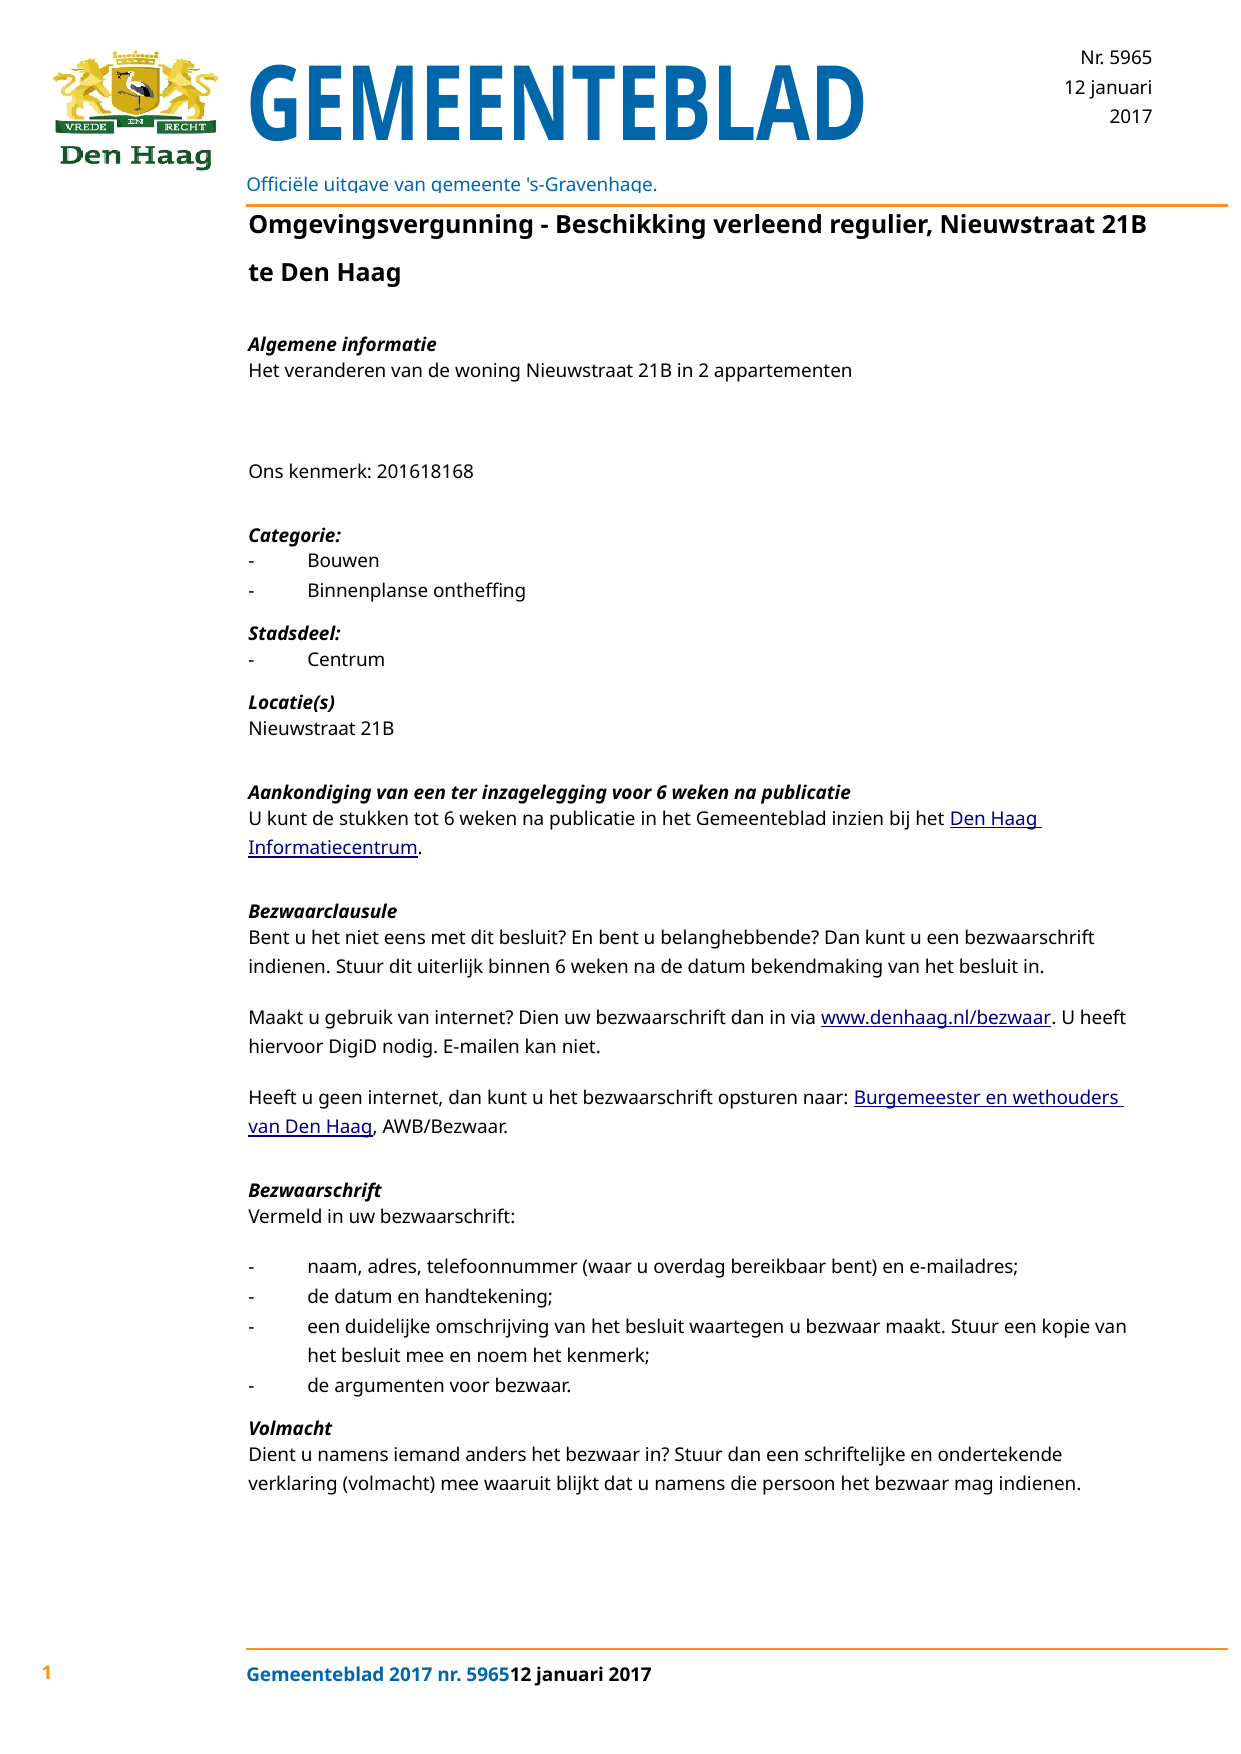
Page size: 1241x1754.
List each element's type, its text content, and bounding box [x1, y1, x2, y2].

text Maakt u gebruik van internet? Dien uw bezwaarschrift dan in via www.denhaag.nl/bezwaar. U heeft hiervoor DigiD nodig. E-mailen kan niet. [248, 1004, 1152, 1059]
list de argumenten voor bezwaar. [248, 1372, 1152, 1398]
text U kunt de stukken tot 6 weken na publicatie in het Gemeenteblad inzien bij het Den Haag Informatiecentrum. [248, 805, 1152, 860]
text Dient u namens iemand anders het bezwaar in? Stuur dan een schriftelijke en ondertekende verklaring (volmacht) mee waaruit blijkt dat u namens die persoon het bezwaar mag indienen. [248, 1441, 1152, 1496]
text Het veranderen van de woning Nieuwstraat 21B in 2 appartementen [248, 357, 1152, 383]
text Ons kenmerk: 201618168 [248, 458, 1152, 484]
list een duidelijke omschrijving van het besluit waartegen u bezwaar maakt. Stuur een kopie van het besluit mee en noem het kenmerk; [248, 1313, 1152, 1368]
list Centrum [248, 646, 1152, 672]
text Categorie: [248, 522, 1152, 548]
text Omgevingsvergunning - Beschikking verleend regulier, Nieuwstraat 21B te Den Haag [248, 207, 1152, 288]
picture [41, 47, 231, 172]
text Bezwaarschrift [248, 1177, 1152, 1203]
list de datum en handtekening; [248, 1283, 1152, 1309]
text Bent u het niet eens met dit besluit? En bent u belanghebbende? Dan kunt u een bezwaarschrift indienen. Stuur dit uiterlijk binnen 6 weken na de datum bekendmaking van het besluit in. [248, 924, 1152, 979]
list Binnenplanse ontheffing [248, 577, 1152, 603]
text Locatie(s) [248, 689, 1152, 715]
text Nieuwstraat 21B [248, 715, 1152, 741]
list naam, adres, telefoonnummer (waar u overdag bereikbaar bent) en e-mailadres; [248, 1254, 1152, 1279]
text Aankondiging van een ter inzagelegging voor 6 weken na publicatie [248, 779, 1152, 805]
text Heeft u geen internet, dan kunt u het bezwaarschrift opsturen naar: Burgemeester en wethouders van Den Haag, AWB/Bezwaar. [248, 1084, 1152, 1139]
text Stadsdeel: [248, 620, 1152, 646]
text Bezwaarclausule [248, 898, 1152, 924]
text Vermeld in uw bezwaarschrift: [248, 1203, 1152, 1229]
text Volmacht [248, 1415, 1152, 1441]
list Bouwen [248, 548, 1152, 573]
text Algemene informatie [248, 331, 1152, 357]
